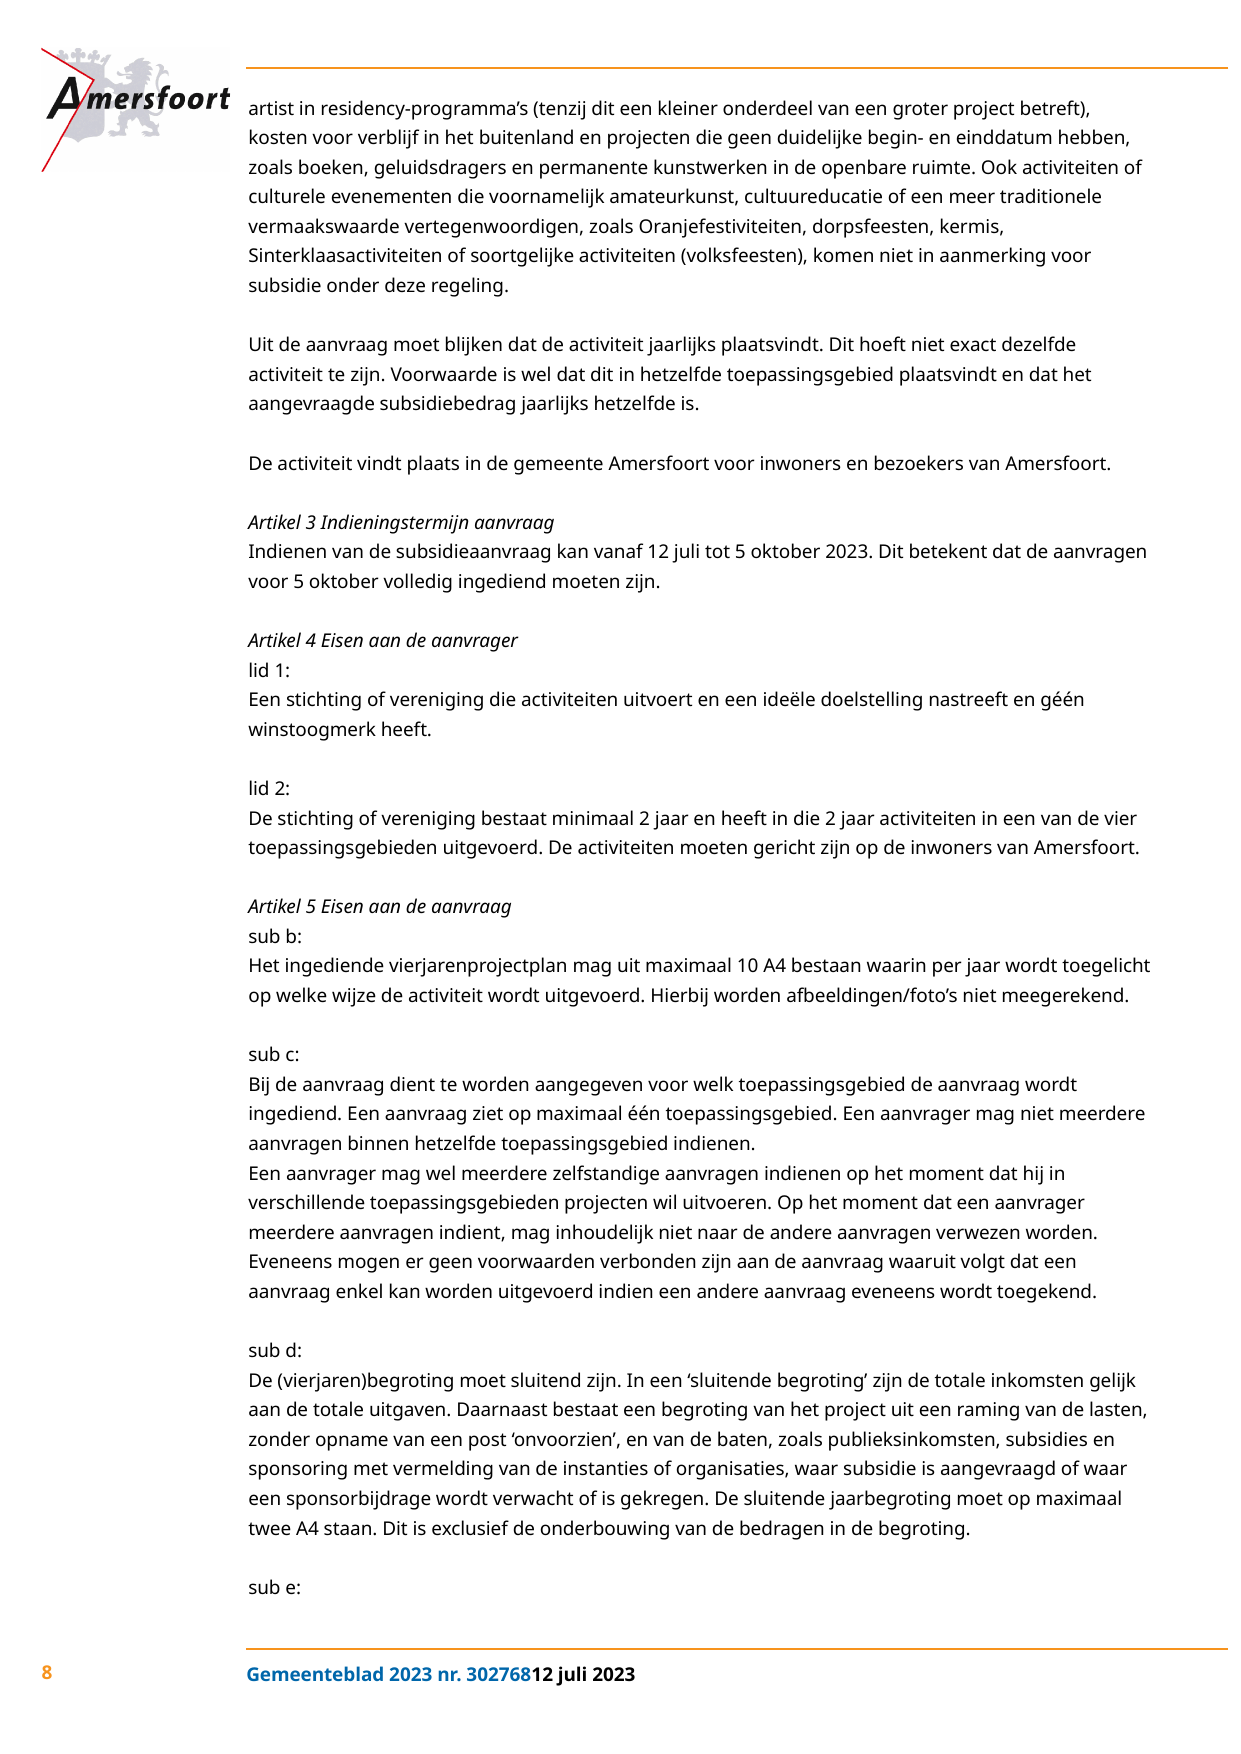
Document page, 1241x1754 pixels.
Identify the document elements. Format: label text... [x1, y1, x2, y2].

text Bij de aanvraag dient te worden aangegeven voor welk toepassingsgebied de aanvraag wordt ingediend. Een aanvraag ziet op maximaal één toepassingsgebied. Een aanvrager mag niet meerdere aanvragen binnen hetzelfde toepassingsgebied indienen. [248, 1071, 1152, 1156]
text Een stichting of vereniging die activiteiten uitvoert en een ideële doelstelling nastreeft en géén winstoogmerk heeft. [248, 686, 1152, 742]
text Indienen van de subsidieaanvraag kan vanaf 12 juli tot 5 oktober 2023. Dit betekent dat de aanvragen voor 5 oktober volledig ingediend moeten zijn. [248, 538, 1152, 594]
text sub e: [248, 1574, 1152, 1600]
text sub b: [248, 923, 1152, 949]
text artist in residency-programma’s (tenzij dit een kleiner onderdeel van een groter project betreft), kosten voor verblijf in het buitenland en projecten die geen duidelijke begin- en einddatum hebben, zoals boeken, geluidsdragers en permanente kunstwerken in de openbare ruimte. Ook activiteiten of culturele evenementen die voornamelijk amateurkunst, cultuureducatie of een meer traditionele vermaakswaarde vertegenwoordigen, zoals Oranjefestiviteiten, dorpsfeesten, kermis, Sinterklaasactiviteiten of soortgelijke activiteiten (volksfeesten), komen niet in aanmerking voor subsidie onder deze regeling. [248, 95, 1152, 298]
text De activiteit vindt plaats in de gemeente Amersfoort voor inwoners en bezoekers van Amersfoort. [248, 450, 1152, 476]
text sub c: [248, 1041, 1152, 1067]
text Uit de aanvraag moet blijken dat de activiteit jaarlijks plaatsvindt. Dit hoeft niet exact dezelfde activiteit te zijn. Voorwaarde is wel dat dit in hetzelfde toepassingsgebied plaatsvindt en dat het aangevraagde subsidiebedrag jaarlijks hetzelfde is. [248, 331, 1152, 416]
text Artikel 5 Eisen aan de aanvraag [248, 893, 1152, 919]
text De (vierjaren)begroting moet sluitend zijn. In een ‘sluitende begroting’ zijn de totale inkomsten gelijk aan de totale uitgaven. Daarnaast bestaat een begroting van het project uit een raming van de lasten, zonder opname van een post ‘onvoorzien’, en van de baten, zoals publieksinkomsten, subsidies en sponsoring met vermelding van de instanties of organisaties, waar subsidie is aangevraagd of waar een sponsorbijdrage wordt verwacht of is gekregen. De sluitende jaarbegroting moet op maximaal twee A4 staan. Dit is exclusief de onderbouwing van de bedragen in de begroting. [248, 1367, 1152, 1541]
text Artikel 4 Eisen aan de aanvrager [248, 627, 1152, 653]
text De stichting of vereniging bestaat minimaal 2 jaar en heeft in die 2 jaar activiteiten in een van de vier toepassingsgebieden uitgevoerd. De activiteiten moeten gericht zijn op de inwoners van Amersfoort. [248, 805, 1152, 860]
text sub d: [248, 1337, 1152, 1363]
picture [41, 47, 231, 172]
text lid 2: [248, 775, 1152, 801]
text Artikel 3 Indieningstermijn aanvraag [248, 509, 1152, 535]
text Het ingediende vierjarenprojectplan mag uit maximaal 10 A4 bestaan waarin per jaar wordt toegelicht op welke wijze de activiteit wordt uitgevoerd. Hierbij worden afbeeldingen/foto’s niet meegerekend. [248, 953, 1152, 1008]
text Een aanvrager mag wel meerdere zelfstandige aanvragen indienen op het moment dat hij in verschillende toepassingsgebieden projecten wil uitvoeren. Op het moment dat een aanvrager meerdere aanvragen indient, mag inhoudelijk niet naar de andere aanvragen verwezen worden. Eveneens mogen er geen voorwaarden verbonden zijn aan de aanvraag waaruit volgt dat een aanvraag enkel kan worden uitgevoerd indien een andere aanvraag eveneens wordt toegekend. [248, 1160, 1152, 1304]
text lid 1: [248, 657, 1152, 683]
